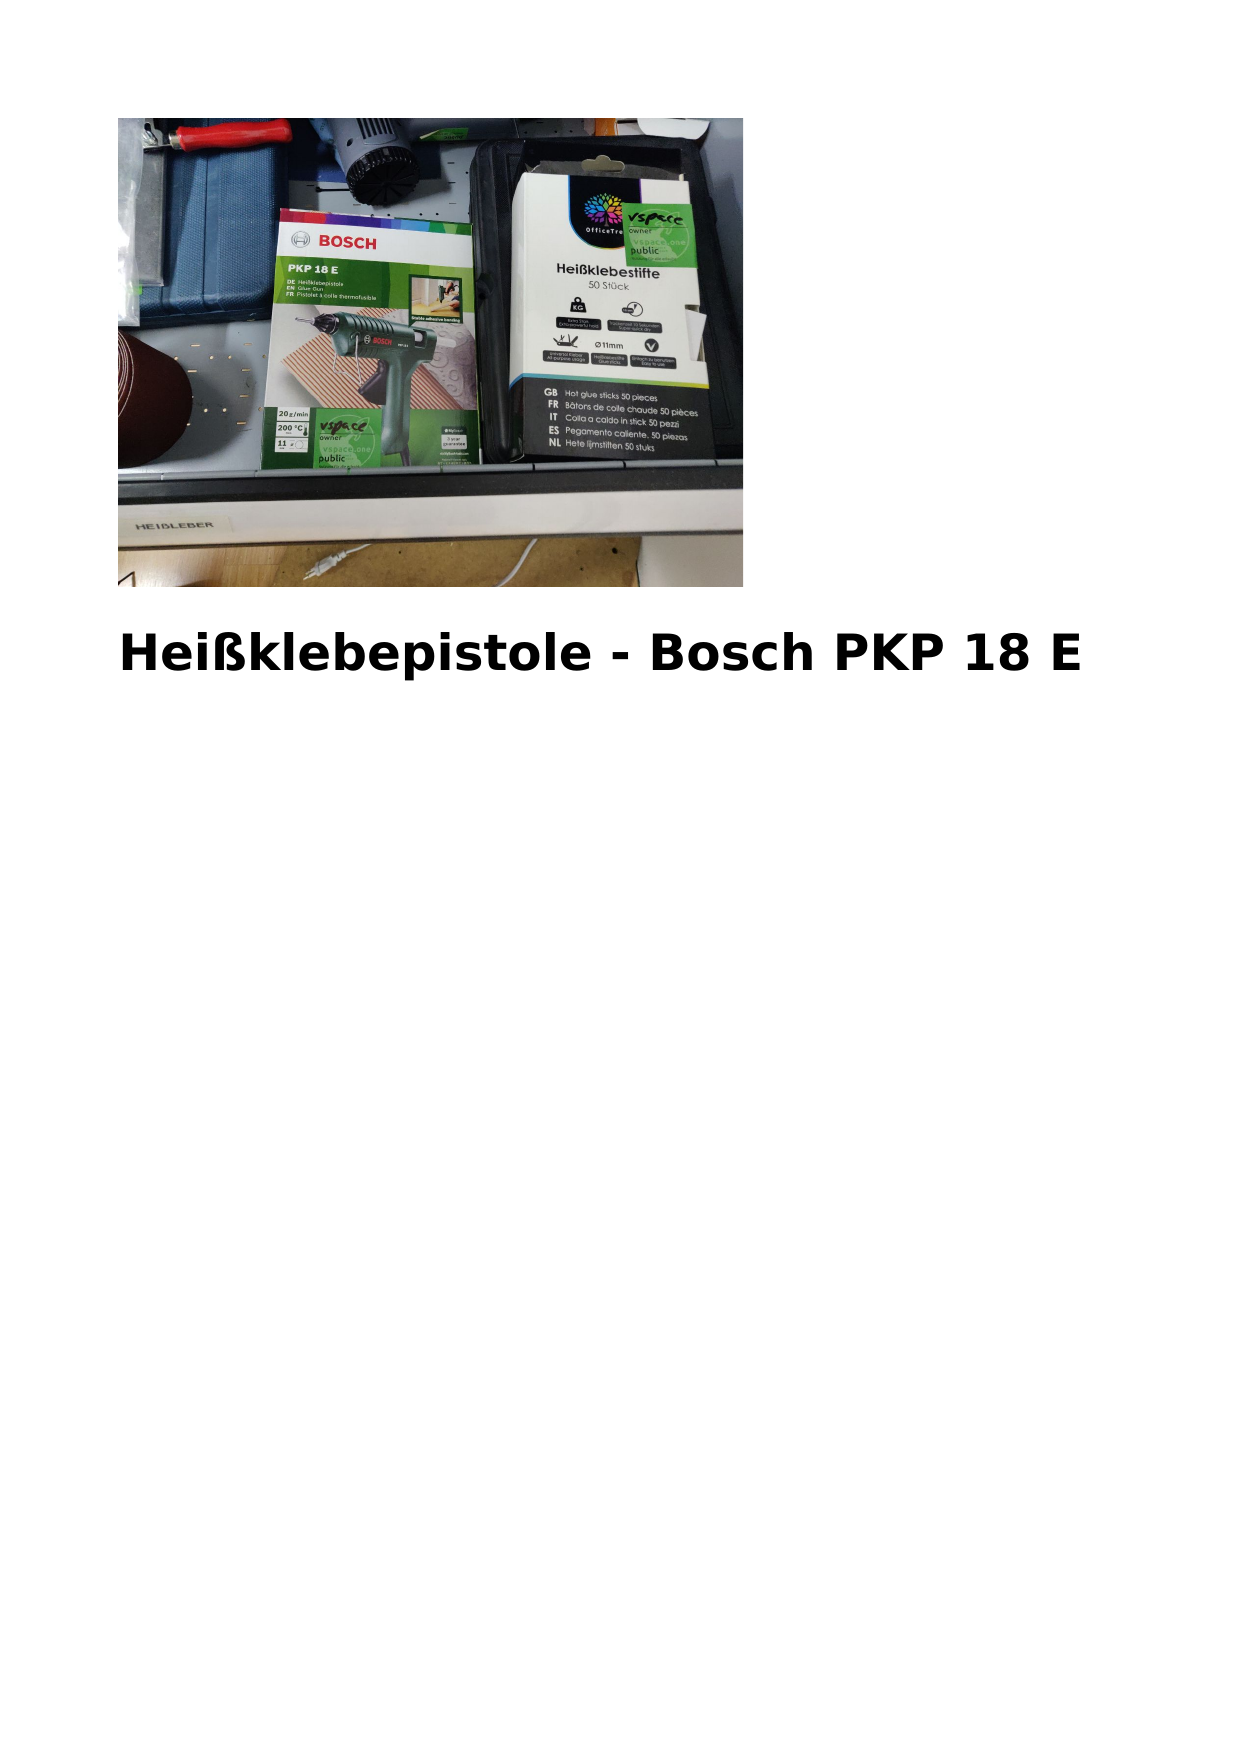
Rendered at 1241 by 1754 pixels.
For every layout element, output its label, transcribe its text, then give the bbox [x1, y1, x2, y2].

subtitle Heißklebepistole - Bosch PKP 18 E [118, 624, 1122, 683]
picture [118, 118, 744, 587]
